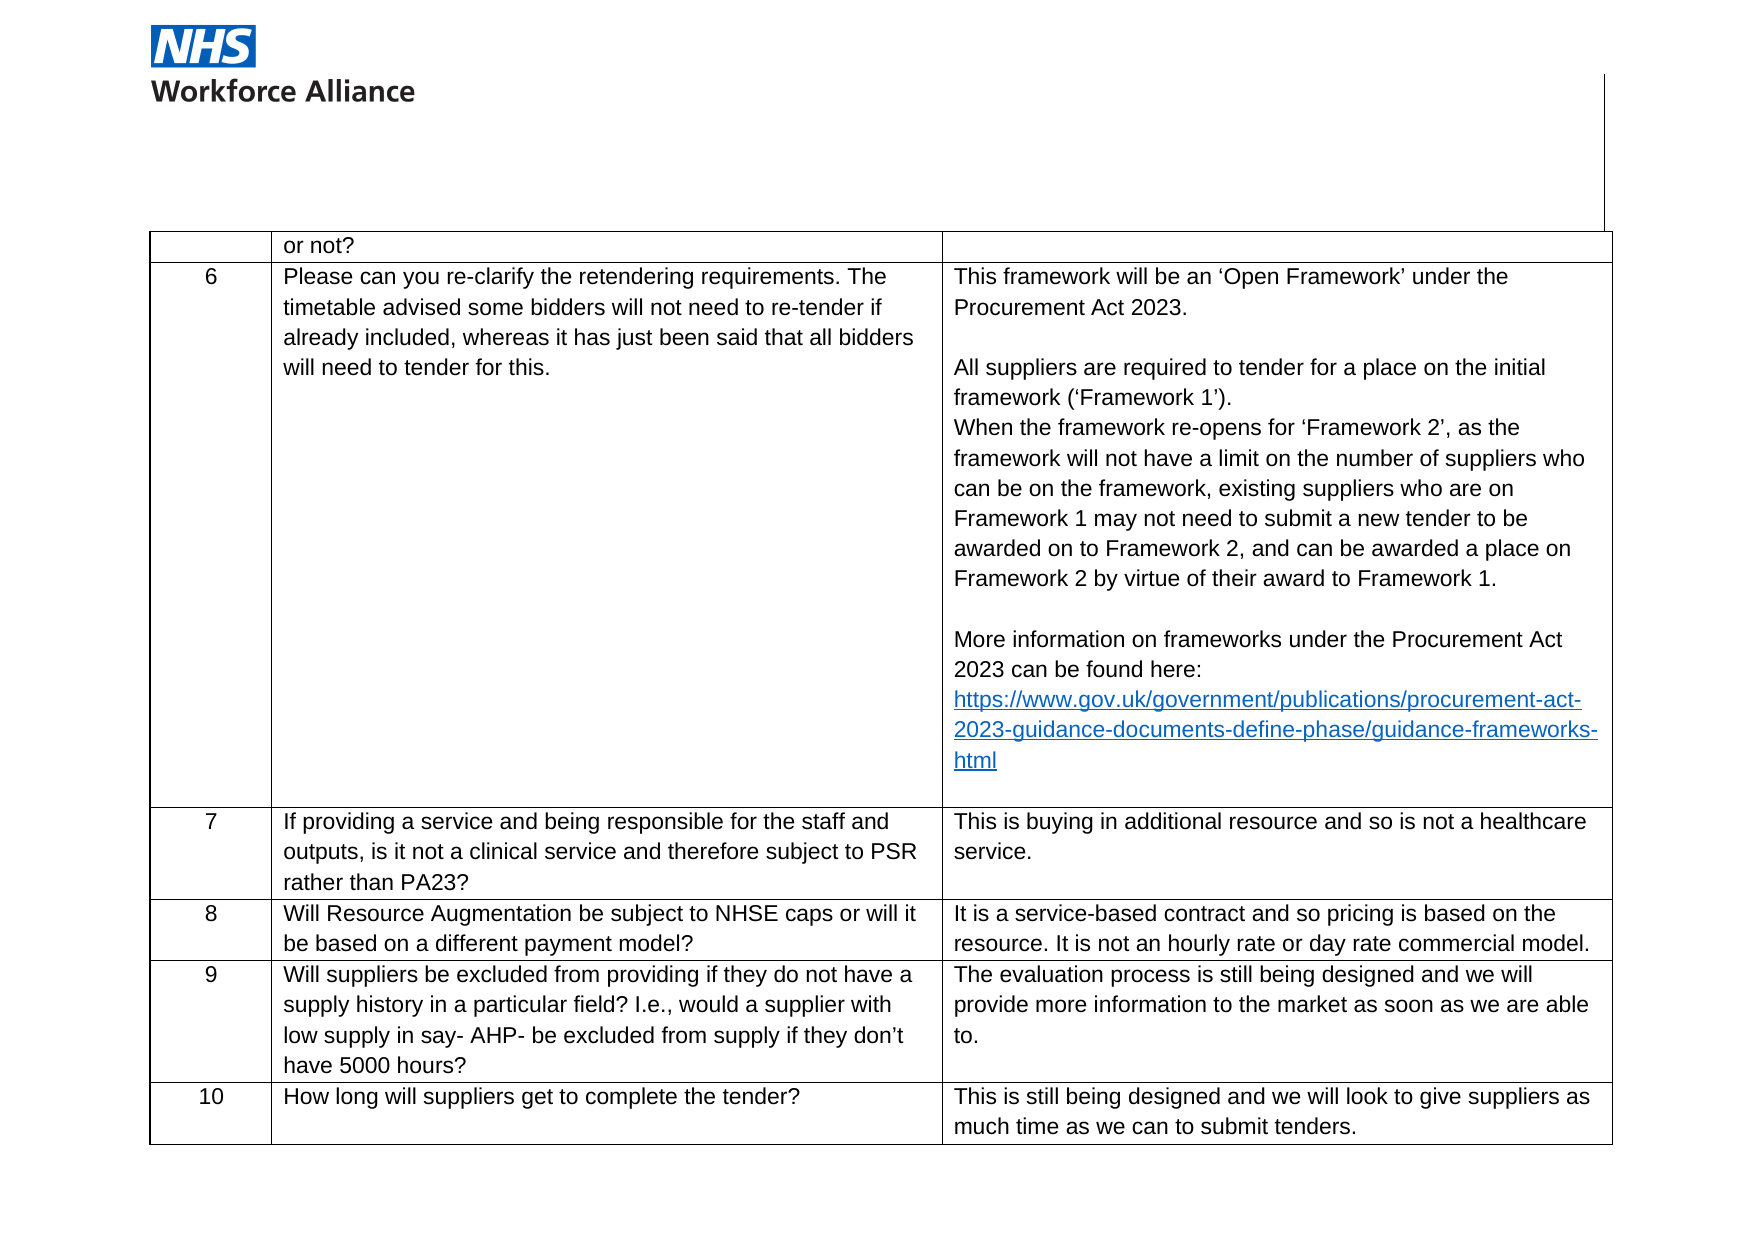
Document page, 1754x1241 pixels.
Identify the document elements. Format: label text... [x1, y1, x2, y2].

table_cell Will Resource Augmentation be subject to NHSE caps or will it be based on a different payment model? [272, 900, 942, 960]
table_cell Will suppliers be excluded from providing if they do not have a supply history in a particular field? I.e., would a supplier with low supply in say- AHP- be excluded from supply if they don’t have 5000 hours? [272, 961, 942, 1082]
table_cell or not? [272, 232, 942, 262]
table_cell The evaluation process is still being designed and we will provide more information to the market as soon as we are able to. [943, 961, 1612, 1082]
table_cell 9 [151, 961, 271, 1082]
table_cell 6 [151, 263, 271, 807]
table_cell This is still being designed and we will look to give suppliers as much time as we can to submit tenders. [943, 1083, 1612, 1143]
table_cell [151, 232, 271, 262]
table_cell Please can you re-clarify the retendering requirements. The timetable advised some bidders will not need to re-tender if already included, whereas it has just been said that all bidders will need to tender for this. [272, 263, 942, 807]
table_cell If providing a service and being responsible for the staff and outputs, is it not a clinical service and therefore subject to PSR rather than PA23? [272, 808, 942, 899]
table_cell 7 [151, 808, 271, 899]
table_cell It is a service-based contract and so pricing is based on the resource. It is not an hourly rate or day rate commercial model. [943, 900, 1612, 960]
table_cell How long will suppliers get to complete the tender? [272, 1083, 942, 1143]
table_cell 10 [151, 1083, 271, 1143]
table_cell This is buying in additional resource and so is not a healthcare service. [943, 808, 1612, 899]
table_cell This framework will be an ‘Open Framework’ under the Procurement Act 2023. All suppliers are required to tender for a place on the initial framework (‘Framework 1’). When the framework re-opens for ‘Framework 2’, as the framework will not have a limit on the number of suppliers who can be on the framework, existing suppliers who are on Framework 1 may not need to submit a new tender to be awarded on to Framework 2, and can be awarded a place on Framework 2 by virtue of their award to Framework 1. More information on frameworks under the Procurement Act 2023 can be found here: https://www.gov.uk/government/publications/procurement-act-2023-guidance-documents-define-phase/guidance-frameworks-html [943, 263, 1612, 807]
table_cell 8 [151, 900, 271, 960]
table_cell [943, 232, 1612, 262]
